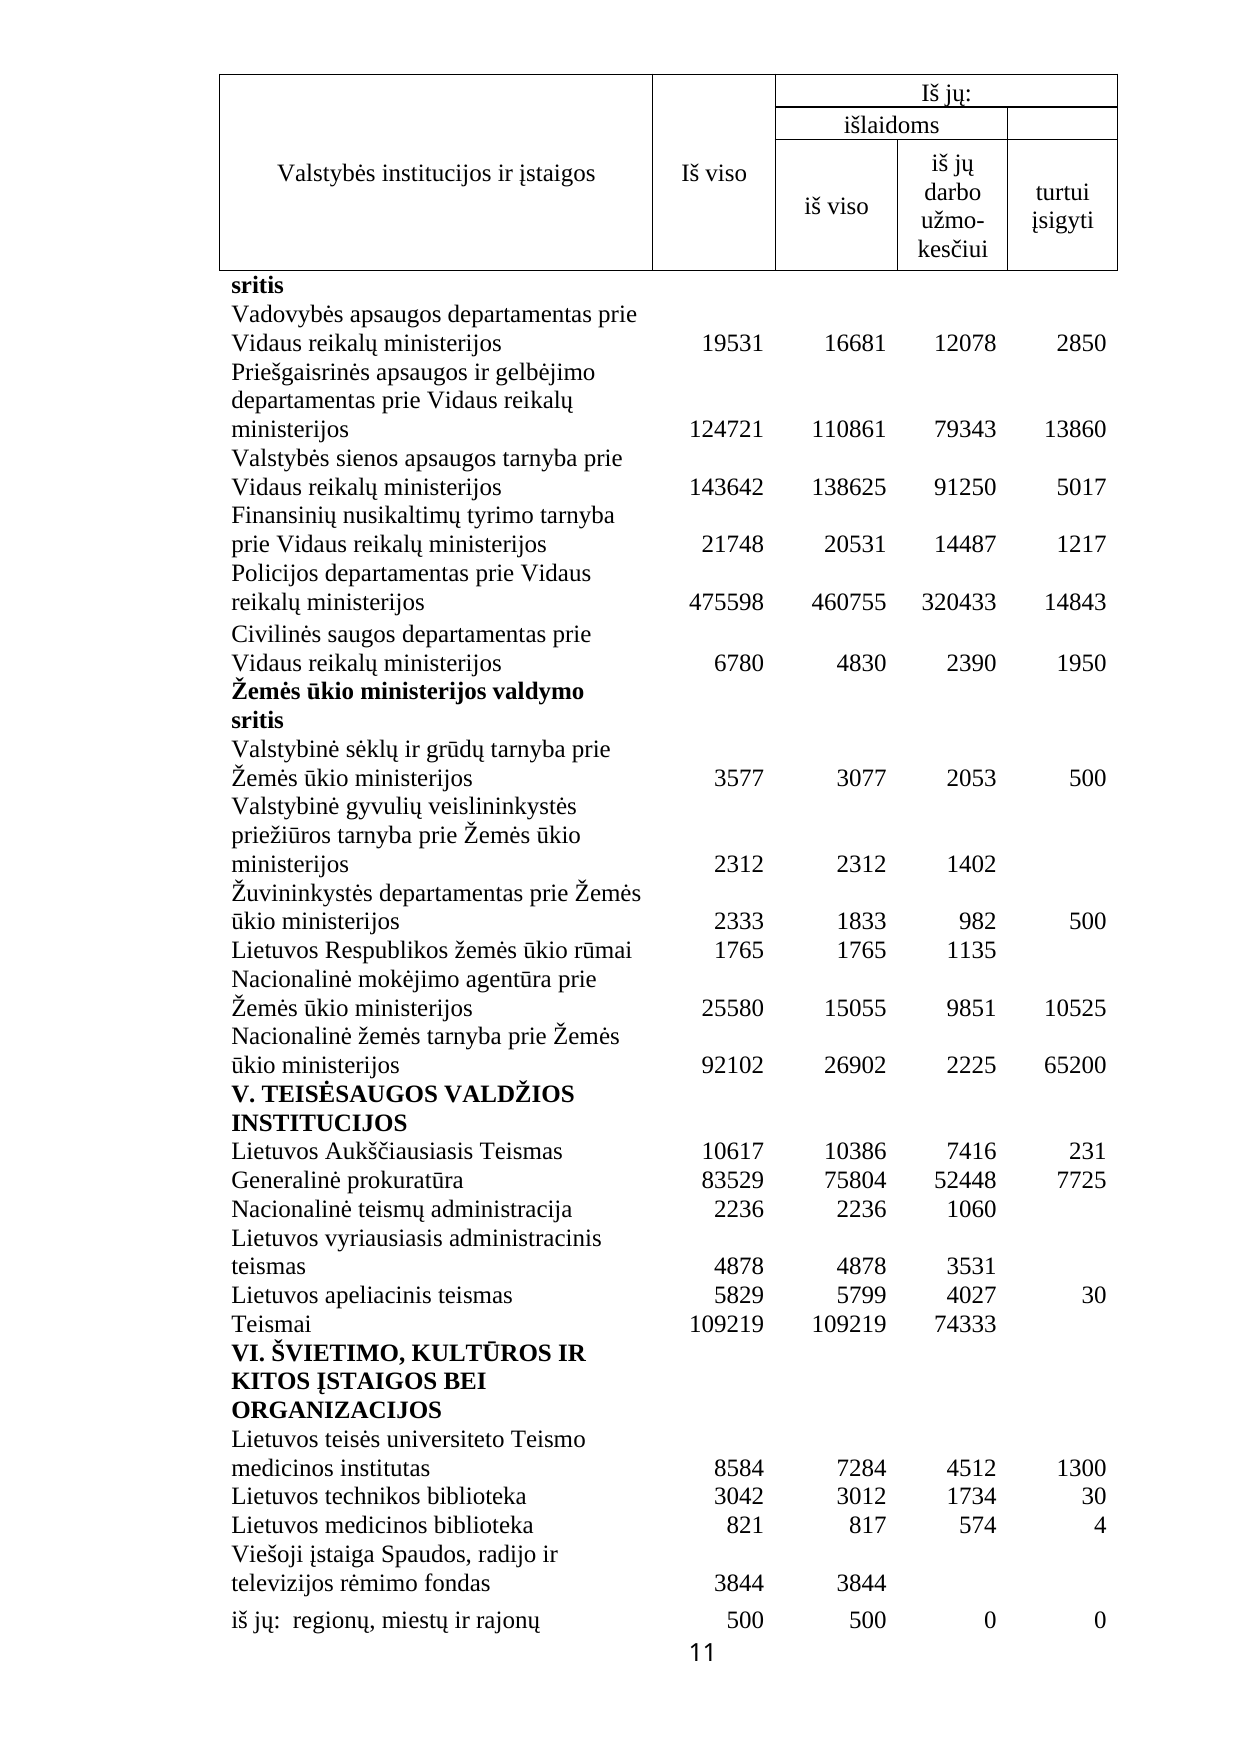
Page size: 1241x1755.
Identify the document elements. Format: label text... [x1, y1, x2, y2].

table_cell 2225 [898, 1021, 1008, 1079]
table_cell 10617 [653, 1136, 775, 1165]
table_cell iš jų darbo užmo-kesčiui [898, 140, 1007, 270]
table_cell Lietuvos technikos biblioteka [220, 1481, 653, 1510]
table_cell 1060 [898, 1194, 1008, 1223]
table_cell 574 [898, 1510, 1008, 1539]
table_cell 3844 [653, 1539, 775, 1596]
table_cell 143642 [653, 443, 775, 500]
table_cell Vadovybės apsaugos departamentas prie Vidaus reikalų ministerijos [220, 299, 653, 357]
table_cell [653, 1079, 775, 1136]
table_cell 475598 [653, 558, 775, 615]
table_cell [898, 676, 1008, 734]
table_cell 1833 [775, 878, 898, 935]
table_cell 7725 [1008, 1165, 1118, 1194]
table_cell 10525 [1008, 964, 1118, 1021]
table_cell 3077 [775, 734, 898, 791]
table_cell Teismai [220, 1309, 653, 1338]
table_cell Lietuvos vyriausiasis administracinis teismas [220, 1223, 653, 1280]
table_cell [1008, 1338, 1118, 1424]
table_cell 75804 [775, 1165, 898, 1194]
table_cell 2236 [653, 1194, 775, 1223]
table_cell 500 [1008, 734, 1118, 791]
table_cell 7416 [898, 1136, 1008, 1165]
table_cell Lietuvos medicinos biblioteka [220, 1510, 653, 1539]
table_cell [898, 1539, 1008, 1596]
table_cell 1135 [898, 935, 1008, 964]
table_cell 2312 [775, 791, 898, 878]
table_cell 3844 [775, 1539, 898, 1596]
table_cell [1008, 791, 1118, 878]
table_cell 1950 [1008, 615, 1118, 676]
table_cell [775, 271, 898, 299]
table_cell 13860 [1008, 357, 1118, 443]
table_cell [1008, 1079, 1118, 1136]
table_cell 20531 [775, 500, 898, 558]
table_cell 26902 [775, 1021, 898, 1079]
table_cell turtui įsigyti [1008, 140, 1117, 270]
table_header Iš viso [653, 75, 775, 270]
table_cell 4878 [775, 1223, 898, 1280]
table_cell 14487 [898, 500, 1008, 558]
table_cell 2390 [898, 615, 1008, 676]
table_cell 15055 [775, 964, 898, 1021]
table_cell [775, 1079, 898, 1136]
table_cell Lietuvos apeliacinis teismas [220, 1280, 653, 1309]
table_cell [1008, 108, 1117, 139]
table_cell 2312 [653, 791, 775, 878]
table_cell 2333 [653, 878, 775, 935]
table_cell [1008, 1539, 1118, 1596]
table_cell 65200 [1008, 1021, 1118, 1079]
table_cell [1008, 271, 1118, 299]
table_cell [1008, 935, 1118, 964]
table_cell 16681 [775, 299, 898, 357]
table_cell 110861 [775, 357, 898, 443]
table_cell iš viso [776, 140, 897, 270]
table_cell 4878 [653, 1223, 775, 1280]
table_cell 14843 [1008, 558, 1118, 615]
table_cell 1217 [1008, 500, 1118, 558]
table_cell 320433 [898, 558, 1008, 615]
table_cell Žemės ūkio ministerijos valdymo sritis [220, 676, 653, 734]
table_cell Civilinės saugos departamentas prie Vidaus reikalų ministerijos [220, 615, 653, 676]
table_cell 460755 [775, 558, 898, 615]
table_cell 500 [775, 1596, 898, 1634]
table_cell 500 [1008, 878, 1118, 935]
table_cell Viešoji įstaiga Spaudos, radijo ir televizijos rėmimo fondas [220, 1539, 653, 1596]
table_cell 2236 [775, 1194, 898, 1223]
table_cell [1008, 676, 1118, 734]
table_cell [1008, 1223, 1118, 1280]
table_cell 3577 [653, 734, 775, 791]
table_cell 1765 [653, 935, 775, 964]
table_cell Lietuvos Aukščiausiasis Teismas [220, 1136, 653, 1165]
table_cell 91250 [898, 443, 1008, 500]
table_cell 3012 [775, 1481, 898, 1510]
table_cell 4830 [775, 615, 898, 676]
table_cell [653, 271, 775, 299]
table_cell 2053 [898, 734, 1008, 791]
table_header Valstybės institucijos ir įstaigos [220, 75, 652, 270]
table_cell [1008, 1194, 1118, 1223]
table_cell 0 [898, 1596, 1008, 1634]
table_cell išlaidoms [776, 108, 1007, 139]
table_cell Generalinė prokuratūra [220, 1165, 653, 1194]
table_cell [775, 1338, 898, 1424]
table_cell 0 [1008, 1596, 1118, 1634]
table_cell [898, 1079, 1008, 1136]
table_cell 500 [653, 1596, 775, 1634]
table_cell sritis [220, 271, 653, 299]
table_cell 1734 [898, 1481, 1008, 1510]
table_header Iš jų: [776, 75, 1117, 106]
table_cell 5017 [1008, 443, 1118, 500]
table_cell 231 [1008, 1136, 1118, 1165]
table_cell 5829 [653, 1280, 775, 1309]
table_cell 109219 [775, 1309, 898, 1338]
table_cell Valstybinė sėklų ir grūdų tarnyba prie Žemės ūkio ministerijos [220, 734, 653, 791]
table_cell 52448 [898, 1165, 1008, 1194]
table_cell Nacionalinė teismų administracija [220, 1194, 653, 1223]
table_cell Valstybės sienos apsaugos tarnyba prie Vidaus reikalų ministerijos [220, 443, 653, 500]
table_cell 74333 [898, 1309, 1008, 1338]
table_cell [775, 676, 898, 734]
table_cell 982 [898, 878, 1008, 935]
table_cell Žuvininkystės departamentas prie Žemės ūkio ministerijos [220, 878, 653, 935]
table_cell Lietuvos teisės universiteto Teismo medicinos institutas [220, 1424, 653, 1481]
table_cell Policijos departamentas prie Vidaus reikalų ministerijos [220, 558, 653, 615]
table_cell 30 [1008, 1481, 1118, 1510]
table_cell Nacionalinė mokėjimo agentūra prie Žemės ūkio ministerijos [220, 964, 653, 1021]
table_cell Finansinių nusikaltimų tyrimo tarnyba prie Vidaus reikalų ministerijos [220, 500, 653, 558]
table_cell 12078 [898, 299, 1008, 357]
table_cell 10386 [775, 1136, 898, 1165]
table_cell [898, 271, 1008, 299]
table_cell 8584 [653, 1424, 775, 1481]
table_cell 821 [653, 1510, 775, 1539]
table_cell 3042 [653, 1481, 775, 1510]
table_cell 3531 [898, 1223, 1008, 1280]
table_cell 124721 [653, 357, 775, 443]
table_cell 1300 [1008, 1424, 1118, 1481]
table_cell 4027 [898, 1280, 1008, 1309]
table_cell Priešgaisrinės apsaugos ir gelbėjimo departamentas prie Vidaus reikalų ministerijos [220, 357, 653, 443]
table_cell Valstybinė gyvulių veislininkystės priežiūros tarnyba prie Žemės ūkio ministerijos [220, 791, 653, 878]
table_cell 4 [1008, 1510, 1118, 1539]
table_cell 6780 [653, 615, 775, 676]
table_cell [898, 1338, 1008, 1424]
table_cell VI. ŠVIETIMO, KULTŪROS IR KITOS ĮSTAIGOS BEI ORGANIZACIJOS [220, 1338, 653, 1424]
table_cell Nacionalinė žemės tarnyba prie Žemės ūkio ministerijos [220, 1021, 653, 1079]
table_cell 2850 [1008, 299, 1118, 357]
table_cell 25580 [653, 964, 775, 1021]
table_cell 92102 [653, 1021, 775, 1079]
table_cell 4512 [898, 1424, 1008, 1481]
table_cell [653, 676, 775, 734]
table_cell 30 [1008, 1280, 1118, 1309]
table_cell 19531 [653, 299, 775, 357]
table_cell 1402 [898, 791, 1008, 878]
table_cell V. TEISĖSAUGOS VALDŽIOS INSTITUCIJOS [220, 1079, 653, 1136]
table_cell 79343 [898, 357, 1008, 443]
table_cell 1765 [775, 935, 898, 964]
table_cell iš jų: regionų, miestų ir rajonų [220, 1596, 653, 1634]
table_cell 9851 [898, 964, 1008, 1021]
table_cell [1008, 1309, 1118, 1338]
table_cell 138625 [775, 443, 898, 500]
table_cell [653, 1338, 775, 1424]
table_cell 5799 [775, 1280, 898, 1309]
table_cell 83529 [653, 1165, 775, 1194]
table_cell 109219 [653, 1309, 775, 1338]
table_cell Lietuvos Respublikos žemės ūkio rūmai [220, 935, 653, 964]
table_cell 817 [775, 1510, 898, 1539]
table_cell 7284 [775, 1424, 898, 1481]
table_cell 21748 [653, 500, 775, 558]
